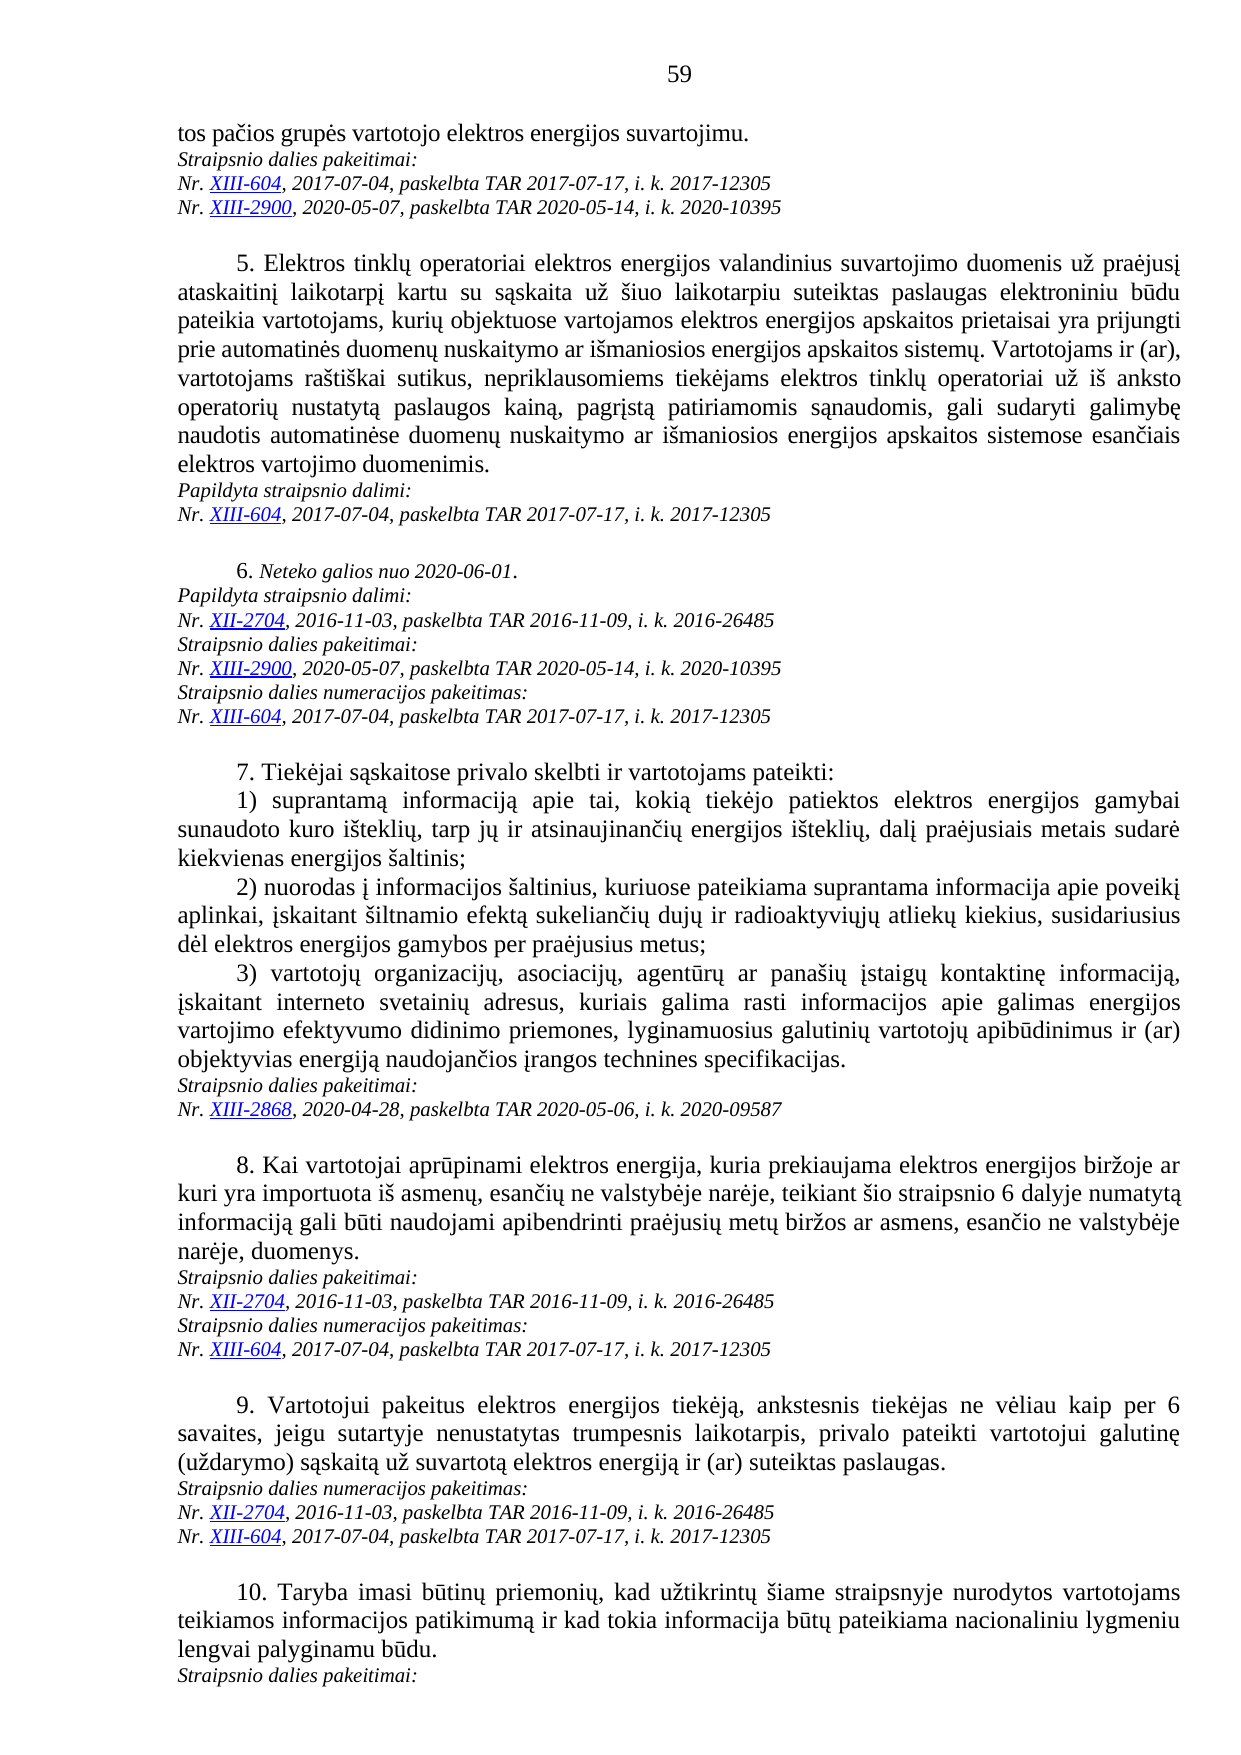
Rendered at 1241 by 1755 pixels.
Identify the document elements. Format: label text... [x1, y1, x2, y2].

text Nr. XIII-604, 2017-07-04, paskelbta TAR 2017-07-17, i. k. 2017-12305 [177, 1337, 1181, 1361]
text Nr. XII-2704, 2016-11-03, paskelbta TAR 2016-11-09, i. k. 2016-26485 [177, 607, 1181, 632]
text Straipsnio dalies pakeitimai: [177, 147, 1181, 171]
text Straipsnio dalies pakeitimai: [177, 1265, 1181, 1289]
text Straipsnio dalies numeracijos pakeitimas: [177, 1476, 1181, 1500]
text Papildyta straipsnio dalimi: [177, 478, 1181, 502]
text Nr. XIII-604, 2017-07-04, paskelbta TAR 2017-07-17, i. k. 2017-12305 [177, 502, 1181, 526]
text Nr. XIII-2868, 2020-04-28, paskelbta TAR 2020-05-06, i. k. 2020-09587 [177, 1097, 1181, 1121]
text 1) suprantamą informaciją apie tai, kokią tiekėjo patiektos elektros energijos gamybai sunaudoto kuro išteklių, tarp jų ir atsinaujinančių energijos išteklių, dalį praėjusiais metais sudarė kiekvienas energijos šaltinis; [177, 785, 1181, 872]
text Nr. XIII-2900, 2020-05-07, paskelbta TAR 2020-05-14, i. k. 2020-10395 [177, 656, 1181, 680]
text Straipsnio dalies pakeitimai: [177, 1663, 1181, 1687]
text Nr. XIII-604, 2017-07-04, paskelbta TAR 2017-07-17, i. k. 2017-12305 [177, 1524, 1181, 1548]
text Papildyta straipsnio dalimi: [177, 583, 1181, 607]
text Nr. XIII-604, 2017-07-04, paskelbta TAR 2017-07-17, i. k. 2017-12305 [177, 171, 1181, 195]
text tos pačios grupės vartotojo elektros energijos suvartojimu. [177, 118, 1181, 147]
text 3) vartotojų organizacijų, asociacijų, agentūrų ar panašių įstaigų kontaktinę informaciją, įskaitant interneto svetainių adresus, kuriais galima rasti informacijos apie galimas energijos vartojimo efektyvumo didinimo priemones, lyginamuosius galutinių vartotojų apibūdinimus ir (ar) objektyvias energiją naudojančios įrangos technines specifikacijas. [177, 958, 1181, 1073]
text Straipsnio dalies numeracijos pakeitimas: [177, 1313, 1181, 1337]
text Nr. XII-2704, 2016-11-03, paskelbta TAR 2016-11-09, i. k. 2016-26485 [177, 1500, 1181, 1524]
text 7. Tiekėjai sąskaitose privalo skelbti ir vartotojams pateikti: [177, 757, 1181, 785]
text Straipsnio dalies pakeitimai: [177, 632, 1181, 656]
text 2) nuorodas į informacijos šaltinius, kuriuose pateikiama suprantama informacija apie poveikį aplinkai, įskaitant šiltnamio efektą sukeliančių dujų ir radioaktyviųjų atliekų kiekius, susidariusius dėl elektros energijos gamybos per praėjusius metus; [177, 872, 1181, 958]
text Nr. XII-2704, 2016-11-03, paskelbta TAR 2016-11-09, i. k. 2016-26485 [177, 1289, 1181, 1313]
text Straipsnio dalies pakeitimai: [177, 1073, 1181, 1097]
text Nr. XIII-604, 2017-07-04, paskelbta TAR 2017-07-17, i. k. 2017-12305 [177, 704, 1181, 728]
text 9. Vartotojui pakeitus elektros energijos tiekėją, ankstesnis tiekėjas ne vėliau kaip per 6 savaites, jeigu sutartyje nenustatytas trumpesnis laikotarpis, privalo pateikti vartotojui galutinę (uždarymo) sąskaitą už suvartotą elektros energiją ir (ar) suteiktas paslaugas. [177, 1390, 1181, 1476]
text 8. Kai vartotojai aprūpinami elektros energija, kuria prekiaujama elektros energijos biržoje ar kuri yra importuota iš asmenų, esančių ne valstybėje narėje, teikiant šio straipsnio 6 dalyje numatytą informaciją gali būti naudojami apibendrinti praėjusių metų biržos ar asmens, esančio ne valstybėje narėje, duomenys. [177, 1150, 1181, 1265]
text 5. Elektros tinklų operatoriai elektros energijos valandinius suvartojimo duomenis už praėjusį ataskaitinį laikotarpį kartu su sąskaita už šiuo laikotarpiu suteiktas paslaugas elektroniniu būdu pateikia vartotojams, kurių objektuose vartojamos elektros energijos apskaitos prietaisai yra prijungti prie automatinės duomenų nuskaitymo ar išmaniosios energijos apskaitos sistemų. Vartotojams ir (ar), vartotojams raštiškai sutikus, nepriklausomiems tiekėjams elektros tinklų operatoriai už iš anksto operatorių nustatytą paslaugos kainą, pagrįstą patiriamomis sąnaudomis, gali sudaryti galimybę naudotis automatinėse duomenų nuskaitymo ar išmaniosios energijos apskaitos sistemose esančiais elektros vartojimo duomenimis. [177, 248, 1181, 478]
text 10. Taryba imasi būtinų priemonių, kad užtikrintų šiame straipsnyje nurodytos vartotojams teikiamos informacijos patikimumą ir kad tokia informacija būtų pateikiama nacionaliniu lygmeniu lengvai palyginamu būdu. [177, 1577, 1181, 1663]
text 6. Neteko galios nuo 2020-06-01. [177, 555, 1181, 583]
text Straipsnio dalies numeracijos pakeitimas: [177, 680, 1181, 704]
text Nr. XIII-2900, 2020-05-07, paskelbta TAR 2020-05-14, i. k. 2020-10395 [177, 195, 1181, 219]
